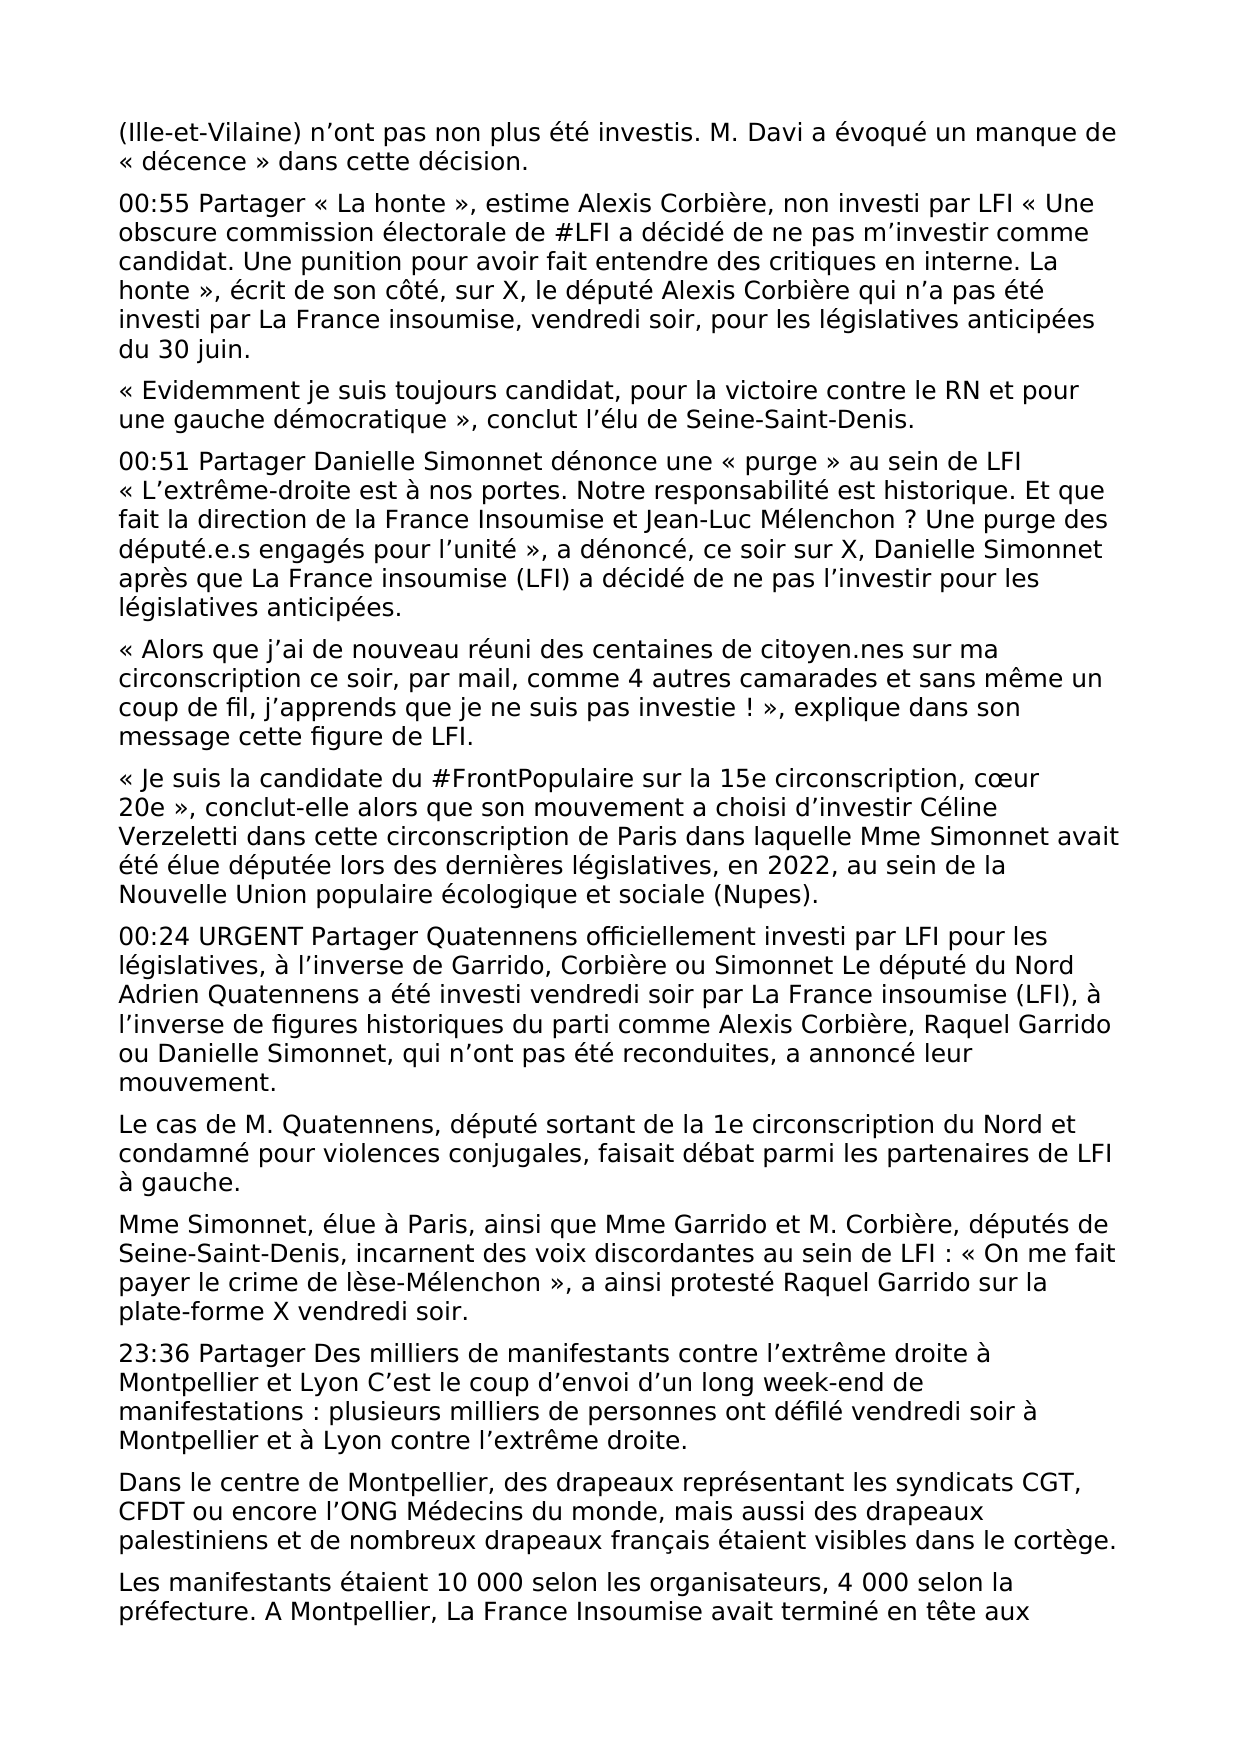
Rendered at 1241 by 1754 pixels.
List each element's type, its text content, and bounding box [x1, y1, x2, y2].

text Mme Simonnet, élue à Paris, ainsi que Mme Garrido et M. Corbière, députés de Seine-Saint-Denis, incarnent des voix discordantes au sein de LFI : « On me fait payer le crime de lèse-Mélenchon », a ainsi protesté Raquel Garrido sur la plate-forme X vendredi soir. [118, 1210, 1122, 1326]
text 00:51 Partager Danielle Simonnet dénonce une « purge » au sein de LFI « L’extrême-droite est à nos portes. Notre responsabilité est historique. Et que fait la direction de la France Insoumise et Jean-Luc Mélenchon ? Une purge des député.e.s engagés pour l’unité », a dénoncé, ce soir sur X, Danielle Simonnet après que La France insoumise (LFI) a décidé de ne pas l’investir pour les législatives anticipées. [118, 447, 1122, 622]
text 00:24 URGENT Partager Quatennens officiellement investi par LFI pour les législatives, à l’inverse de Garrido, Corbière ou Simonnet Le député du Nord Adrien Quatennens a été investi vendredi soir par La France insoumise (LFI), à l’inverse de figures historiques du parti comme Alexis Corbière, Raquel Garrido ou Danielle Simonnet, qui n’ont pas été reconduites, a annoncé leur mouvement. [118, 922, 1122, 1097]
text (Ille-et-Vilaine) n’ont pas non plus été investis. M. Davi a évoqué un manque de « décence » dans cette décision. [118, 118, 1122, 176]
text Les manifestants étaient 10 000 selon les organisateurs, 4 000 selon la préfecture. A Montpellier, La France Insoumise avait terminé en tête aux [118, 1568, 1122, 1626]
text « Alors que j’ai de nouveau réuni des centaines de citoyen.nes sur ma circonscription ce soir, par mail, comme 4 autres camarades et sans même un coup de fil, j’apprends que je ne suis pas investie ! », explique dans son message cette figure de LFI. [118, 635, 1122, 751]
text « Je suis la candidate du #FrontPopulaire sur la 15e circonscription, cœur 20e », conclut-elle alors que son mouvement a choisi d’investir Céline Verzeletti dans cette circonscription de Paris dans laquelle Mme Simonnet avait été élue députée lors des dernières législatives, en 2022, au sein de la Nouvelle Union populaire écologique et sociale (Nupes). [118, 764, 1122, 910]
text 23:36 Partager Des milliers de manifestants contre l’extrême droite à Montpellier et Lyon C’est le coup d’envoi d’un long week-end de manifestations : plusieurs milliers de personnes ont défilé vendredi soir à Montpellier et à Lyon contre l’extrême droite. [118, 1339, 1122, 1456]
text Le cas de M. Quatennens, député sortant de la 1e circonscription du Nord et condamné pour violences conjugales, faisait débat parmi les partenaires de LFI à gauche. [118, 1110, 1122, 1197]
text 00:55 Partager « La honte », estime Alexis Corbière, non investi par LFI « Une obscure commission électorale de #LFI a décidé de ne pas m’investir comme candidat. Une punition pour avoir fait entendre des critiques en interne. La honte », écrit de son côté, sur X, le député Alexis Corbière qui n’a pas été investi par La France insoumise, vendredi soir, pour les législatives anticipées du 30 juin. [118, 189, 1122, 364]
text Dans le centre de Montpellier, des drapeaux représentant les syndicats CGT, CFDT ou encore l’ONG Médecins du monde, mais aussi des drapeaux palestiniens et de nombreux drapeaux français étaient visibles dans le cortège. [118, 1468, 1122, 1556]
text « Evidemment je suis toujours candidat, pour la victoire contre le RN et pour une gauche démocratique », conclut l’élu de Seine-Saint-Denis. [118, 376, 1122, 435]
